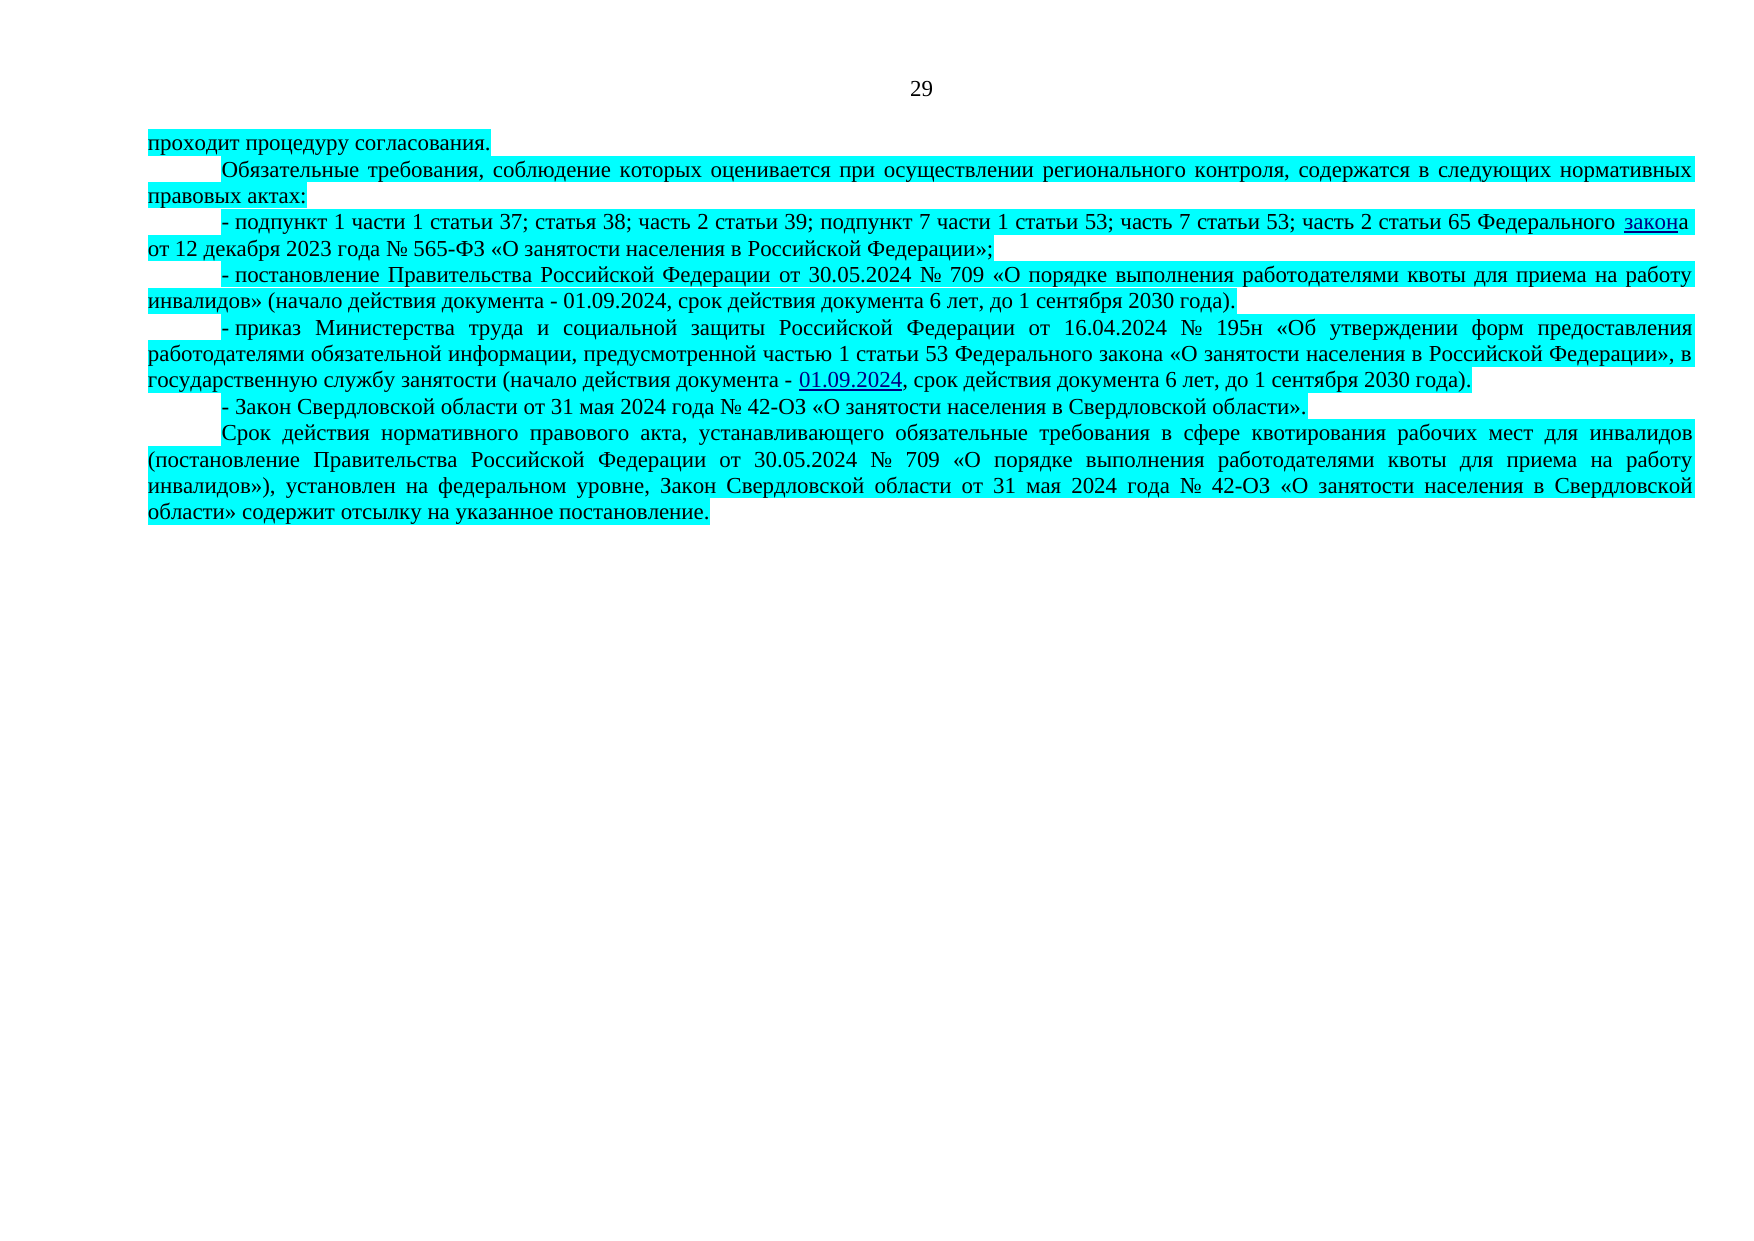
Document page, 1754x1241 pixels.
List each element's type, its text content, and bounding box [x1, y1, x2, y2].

text проходит процедуру согласования. [148, 129, 1695, 156]
text - подпункт 1 части 1 статьи 37; статья 38; часть 2 статьи 39; подпункт 7 части 1 статьи 53; часть 7 статьи 53; часть 2 статьи 65 Федерального закона от 12 декабря 2023 года № 565-ФЗ «О занятости населения в Российской Федерации»; [148, 208, 1695, 261]
text Обязательные требования, соблюдение которых оценивается при осуществлении регионального контроля, содержатся в следующих нормативных правовых актах: [148, 156, 1695, 208]
text - постановление Правительства Российской Федерации от 30.05.2024 № 709 «О порядке выполнения работодателями квоты для приема на работу инвалидов» (начало действия документа - 01.09.2024, срок действия документа 6 лет, до 1 сентября 2030 года). [148, 261, 1695, 314]
text - Закон Свердловской области от 31 мая 2024 года № 42-ОЗ «О занятости населения в Свердловской области». [148, 393, 1695, 419]
text - приказ Министерства труда и социальной защиты Российской Федерации от 16.04.2024 № 195н «Об утверждении форм предоставления работодателями обязательной информации, предусмотренной частью 1 статьи 53 Федерального закона «О занятости населения в Российской Федерации», в государственную службу занятости (начало действия документа - 01.09.2024, срок действия документа 6 лет, до 1 сентября 2030 года). [148, 314, 1695, 393]
text Срок действия нормативного правового акта, устанавливающего обязательные требования в сфере квотирования рабочих мест для инвалидов (постановление Правительства Российской Федерации от 30.05.2024 № 709 «О порядке выполнения работодателями квоты для приема на работу инвалидов»), установлен на федеральном уровне, Закон Свердловской области от 31 мая 2024 года № 42-ОЗ «О занятости населения в Свердловской области» содержит отсылку на указанное постановление. [148, 419, 1695, 525]
